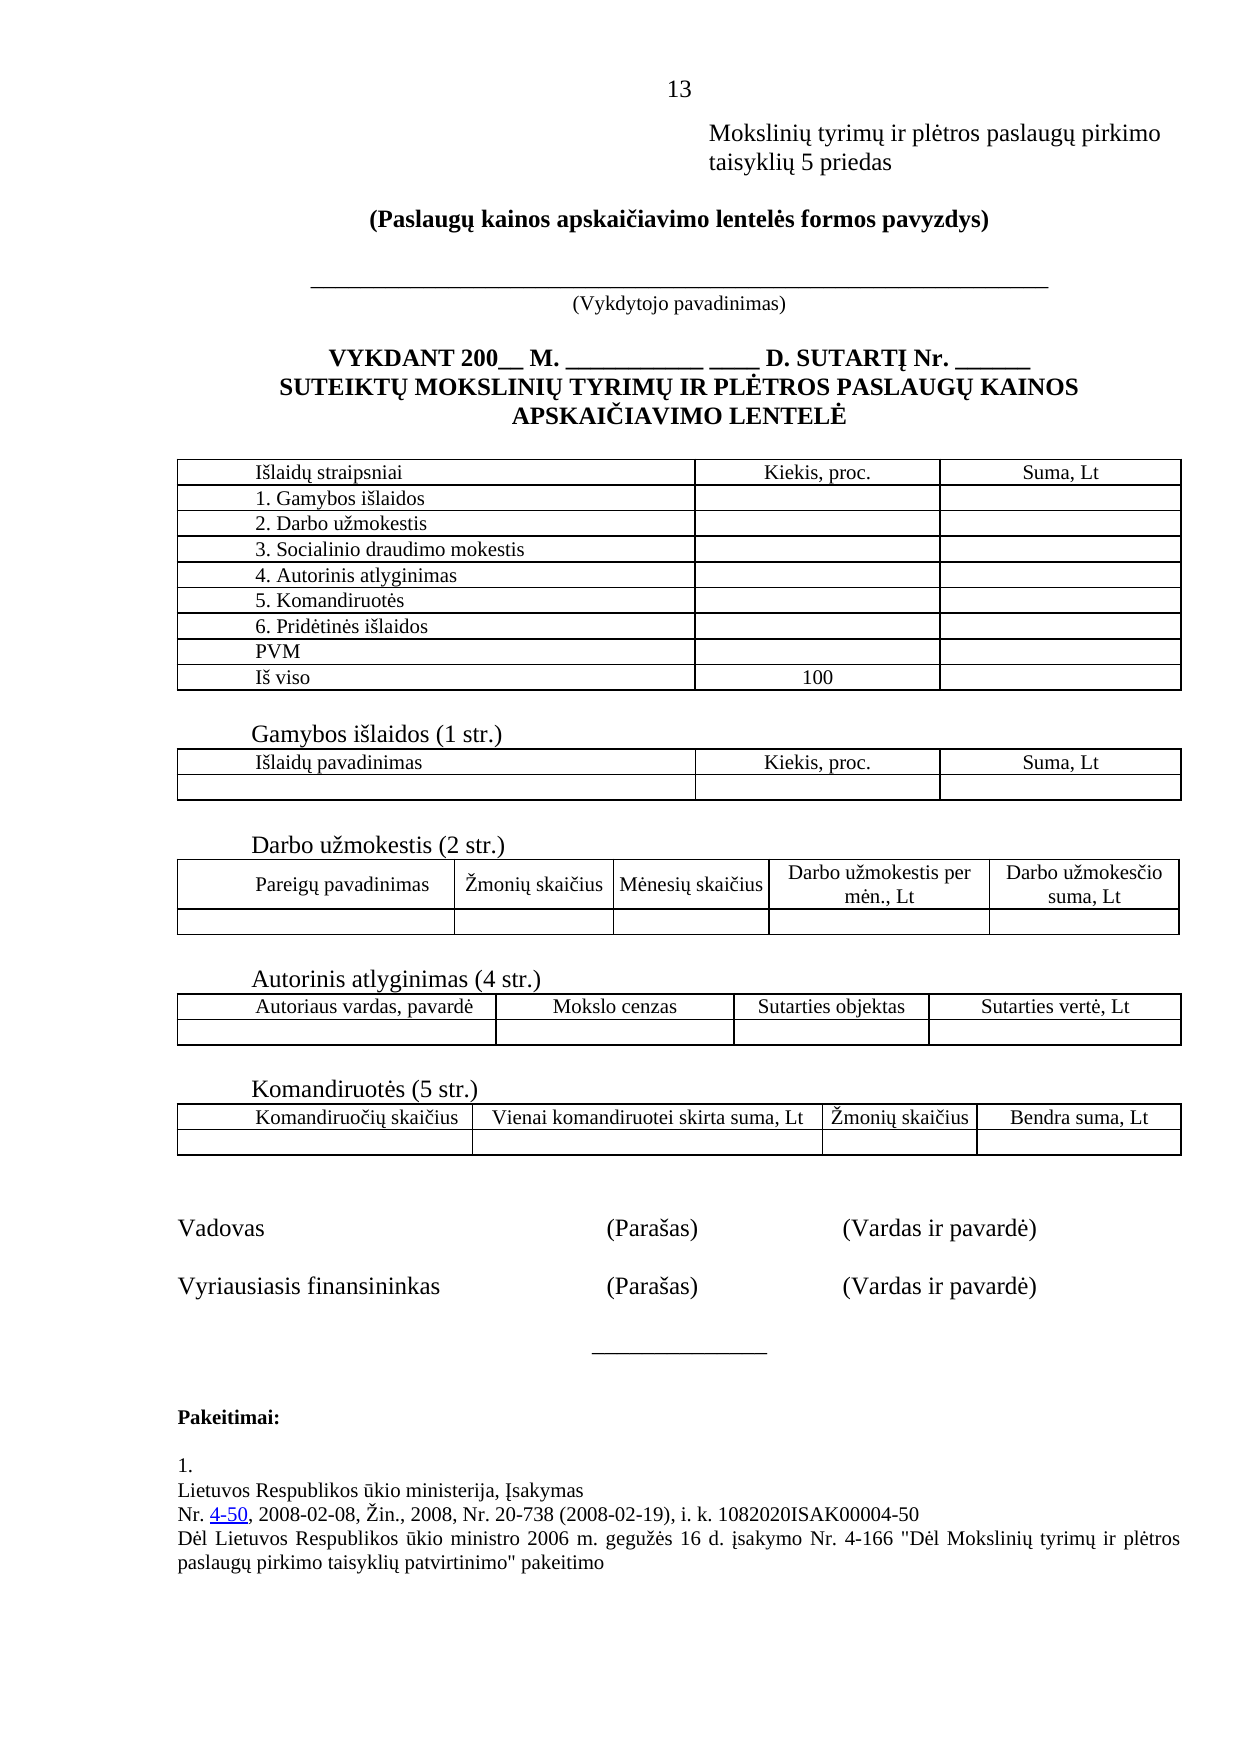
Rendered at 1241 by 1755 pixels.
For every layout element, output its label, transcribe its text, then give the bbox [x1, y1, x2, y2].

text Pakeitimai: [177, 1405, 1181, 1429]
table_header Žmonių skaičius [455, 860, 613, 908]
table_cell [823, 1130, 827, 1154]
text Autorinis atlyginimas (4 str.) [177, 964, 1181, 993]
table_cell [609, 910, 613, 934]
table_cell [468, 1130, 472, 1154]
table_cell [450, 910, 454, 934]
text Vadovas (Parašas) (Vardas ir pavardė) [177, 1213, 1181, 1242]
text (Vykdytojo pavadinimas) [177, 291, 1181, 315]
table_header Mėnesių skaičius [614, 860, 768, 908]
table_cell [985, 910, 989, 934]
text VYKDANT 200__ M. ___________ ____ D. SUTARTĮ Nr. ______ [177, 343, 1181, 372]
text Komandiruotės (5 str.) [177, 1074, 1181, 1103]
table_cell [990, 910, 994, 934]
text ______________ [177, 1328, 1181, 1357]
text (Paslaugų kainos apskaičiavimo lentelės formos pavyzdys) [177, 204, 1181, 233]
table_cell [455, 910, 459, 934]
text Nr. 4-50, 2008-02-08, Žin., 2008, Nr. 20-738 (2008-02-19), i. k. 1082020ISAK00004-50 [177, 1502, 1181, 1526]
text ___________________________________________________________ [177, 262, 1181, 291]
text Mokslinių tyrimų ir plėtros paslaugų pirkimo [702, 118, 1181, 147]
text Vyriausiasis finansininkas (Parašas) (Vardas ir pavardė) [177, 1271, 1181, 1300]
table_cell [818, 1130, 822, 1154]
table_cell [729, 1020, 733, 1044]
table_header Pareigų pavadinimas [178, 860, 454, 908]
text Lietuvos Respublikos ūkio ministerija, Įsakymas [177, 1477, 1181, 1502]
text Gamybos išlaidos (1 str.) [177, 719, 1181, 748]
text 1. [177, 1453, 1181, 1477]
table_cell [691, 775, 695, 799]
text taisyklių 5 priedas [177, 147, 1181, 176]
text Darbo užmokestis (2 str.) [177, 830, 1181, 858]
text Dėl Lietuvos Respublikos ūkio ministro 2006 m. gegužės 16 d. įsakymo Nr. 4-166 "Dėl Mokslinių tyrimų ir plėtros paslaugų pirkimo taisyklių patvirtinimo" pakeitimo [177, 1526, 1181, 1574]
text SUTEIKTŲ MOKSLINIŲ TYRIMŲ IR PLĖTROS PASLAUGŲ KAINOS APSKAIČIAVIMO LENTELĖ [177, 372, 1181, 430]
